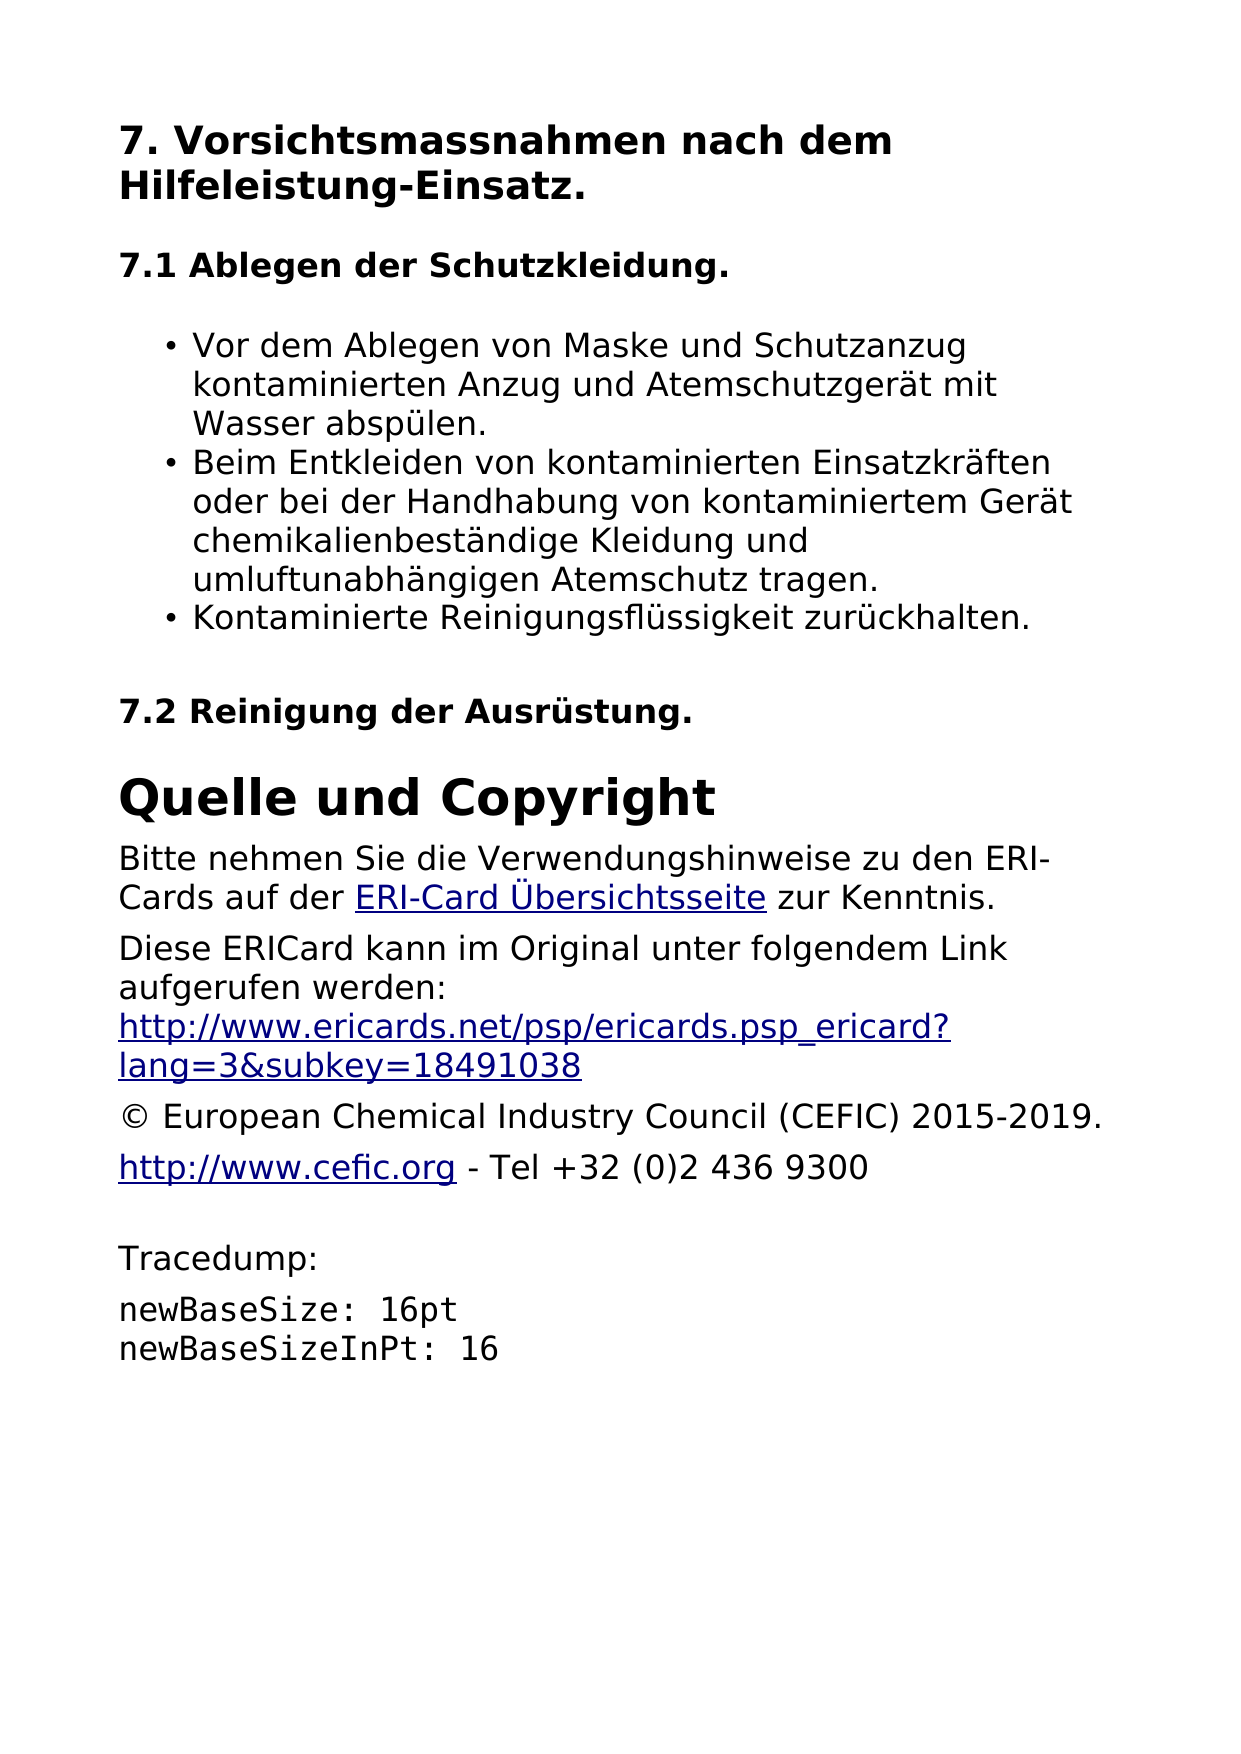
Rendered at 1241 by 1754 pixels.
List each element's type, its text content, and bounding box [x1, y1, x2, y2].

subtitle Quelle und Copyright [118, 768, 1122, 827]
subtitle 7.1 Ablegen der Schutzkleidung. [118, 246, 1122, 285]
subtitle 7.2 Reinigung der Ausrüstung. [118, 692, 1122, 731]
text Tracedump: [118, 1200, 1122, 1278]
text newBaseSize: 16pt newBaseSizeInPt: 16 [118, 1290, 1122, 1368]
text Bitte nehmen Sie die Verwendungshinweise zu den ERI-Cards auf der ERI-Card Übersichtsseite zur Kenntnis. [118, 839, 1122, 917]
text © European Chemical Industry Council (CEFIC) 2015-2019. [118, 1097, 1122, 1136]
text http://www.cefic.org - Tel +32 (0)2 436 9300 [118, 1149, 1122, 1188]
text Diese ERICard kann im Original unter folgendem Link aufgerufen werden: http://www.ericards.net/psp/ericards.psp_ericard?lang=3&subkey=18491038 [118, 929, 1122, 1085]
subtitle 7. Vorsichtsmassnahmen nach dem Hilfeleistung-Einsatz. [118, 118, 1122, 208]
list Beim Entkleiden von kontaminierten Einsatzkräften oder bei der Handhabung von kontaminiertem Gerät chemikalienbeständige Kleidung und umluftunabhängigen Atemschutz tragen. [177, 443, 1122, 599]
list Kontaminierte Reinigungsflüssigkeit zurückhalten. [177, 599, 1122, 638]
list Vor dem Ablegen von Maske und Schutzanzug kontaminierten Anzug und Atemschutzgerät mit Wasser abspülen. [177, 327, 1122, 443]
